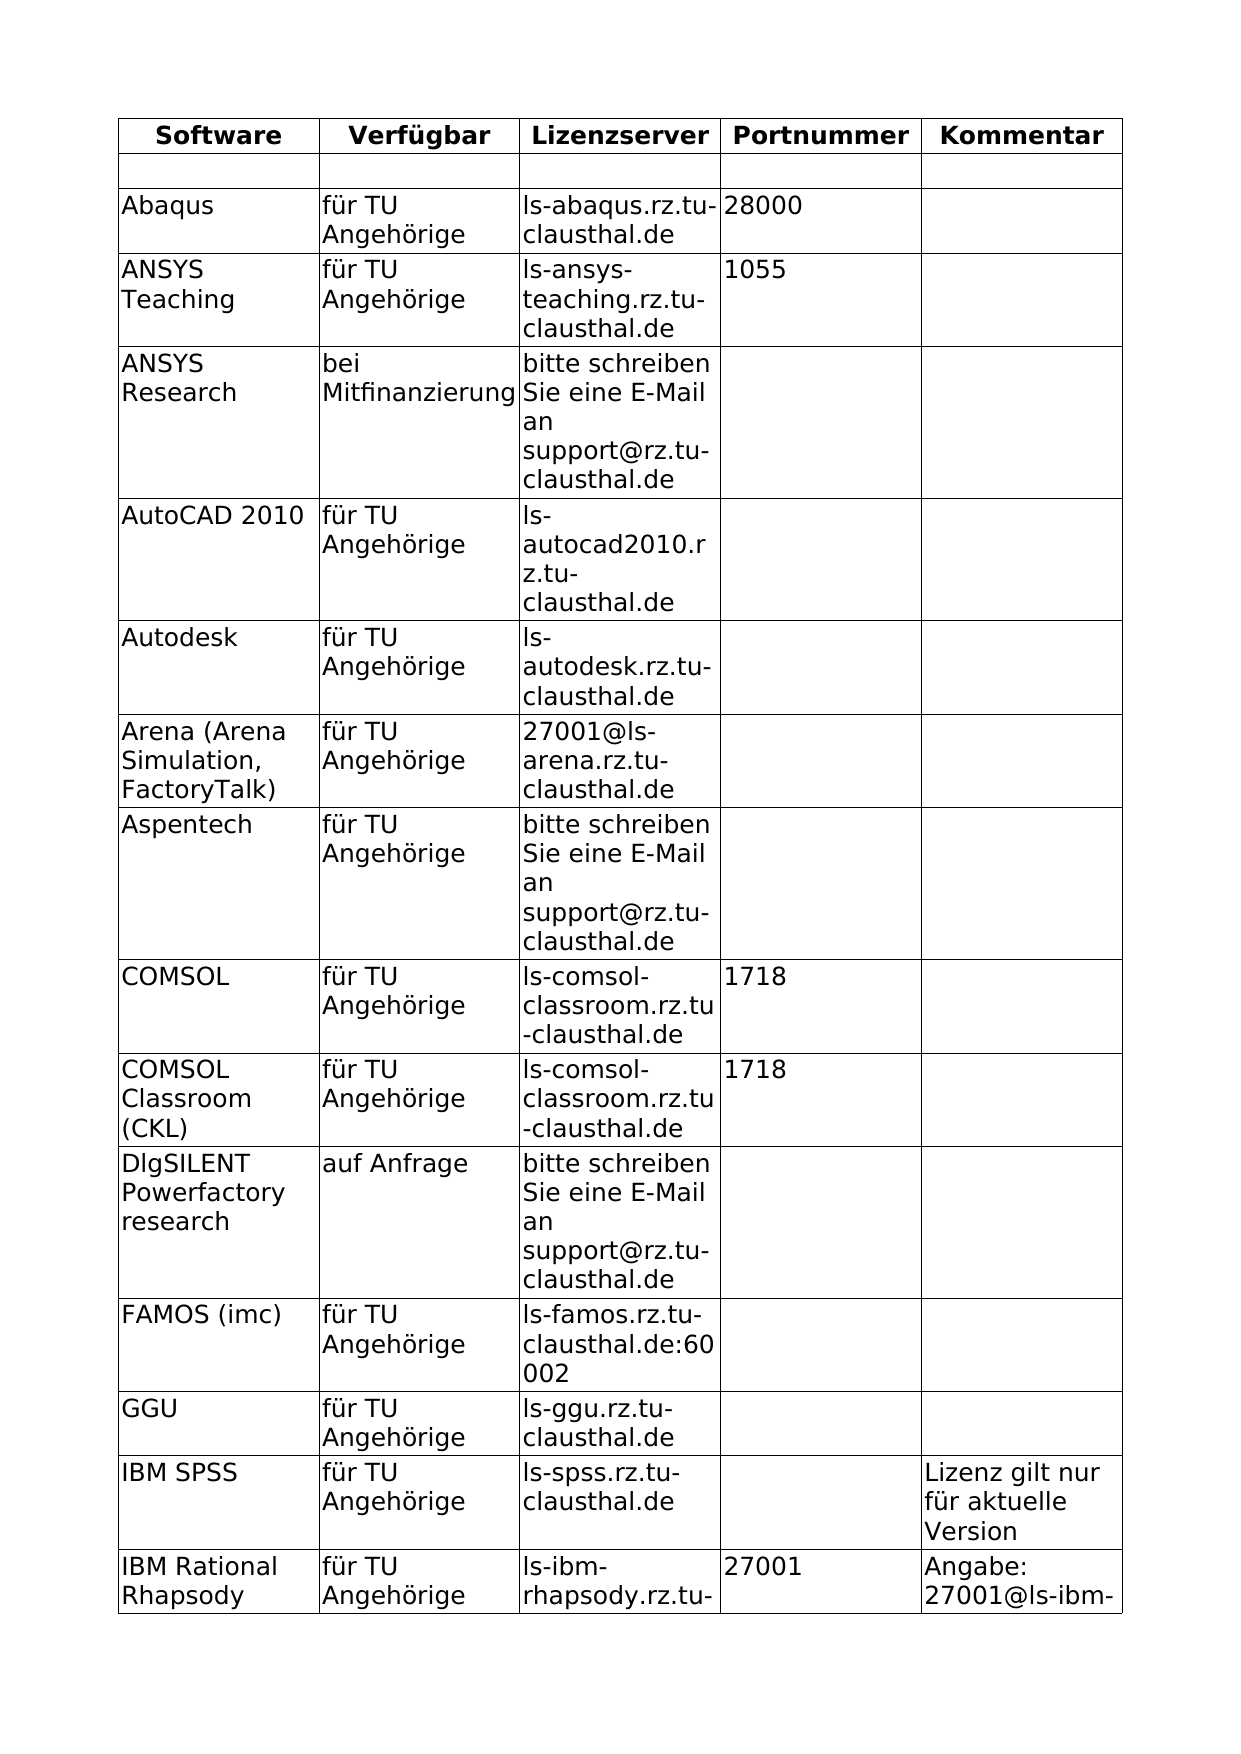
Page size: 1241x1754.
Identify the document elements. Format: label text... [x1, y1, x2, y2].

table_cell [922, 189, 1122, 253]
table_header Lizenzserver [520, 119, 720, 153]
table_cell für TU Angehörige [320, 715, 519, 807]
table_cell [922, 715, 1122, 807]
table_cell ANSYS Teaching [119, 254, 319, 346]
table_cell Arena (Arena Simulation, FactoryTalk) [119, 715, 319, 807]
table_cell bitte schreiben Sie eine E-Mail an support@rz.tu-clausthal.de [520, 347, 720, 498]
table_cell COMSOL [119, 960, 319, 1052]
table_cell Aspentech [119, 808, 319, 959]
table_cell IBM Rational Rhapsody [119, 1550, 319, 1613]
table_cell [721, 499, 921, 620]
table_cell [922, 1054, 1122, 1146]
table_cell ls-ansys-teaching.rz.tu-clausthal.de [520, 254, 720, 346]
table_cell [922, 1392, 1122, 1455]
table_cell [320, 154, 519, 188]
table_cell ls-famos.rz.tu-clausthal.de:60002 [520, 1299, 720, 1391]
table_cell [721, 1456, 921, 1549]
table_cell ANSYS Research [119, 347, 319, 498]
table_cell ls-comsol-classroom.rz.tu-clausthal.de [520, 960, 720, 1052]
table_cell ls-comsol-classroom.rz.tu-clausthal.de [520, 1054, 720, 1146]
table_cell für TU Angehörige [320, 1550, 519, 1613]
table_cell GGU [119, 1392, 319, 1455]
table_cell [721, 154, 921, 188]
table_cell für TU Angehörige [320, 499, 519, 620]
table_cell [922, 808, 1122, 959]
table_cell Abaqus [119, 189, 319, 253]
table_cell [721, 808, 921, 959]
table_cell [721, 1299, 921, 1391]
table_cell bitte schreiben Sie eine E-Mail an support@rz.tu-clausthal.de [520, 808, 720, 959]
table_cell [922, 499, 1122, 620]
table_cell für TU Angehörige [320, 254, 519, 346]
table_cell FAMOS (imc) [119, 1299, 319, 1391]
table_cell 1718 [721, 1054, 921, 1146]
table_cell ls-spss.rz.tu-clausthal.de [520, 1456, 720, 1549]
table_cell 1055 [721, 254, 921, 346]
table_cell [922, 960, 1122, 1052]
table_cell [119, 154, 319, 188]
table_header Portnummer [721, 119, 921, 153]
table_cell 1718 [721, 960, 921, 1052]
table_cell bei Mitfinanzierung [320, 347, 519, 498]
table_header Verfügbar [320, 119, 519, 153]
table_cell AutoCAD 2010 [119, 499, 319, 620]
table_cell für TU Angehörige [320, 1392, 519, 1455]
table_header Kommentar [922, 119, 1122, 153]
table_cell ls-autocad2010.rz.tu-clausthal.de [520, 499, 720, 620]
table_cell Autodesk [119, 621, 319, 714]
table_cell Angabe: 27001@ls-ibm- [922, 1550, 1122, 1613]
table_cell [721, 1392, 921, 1455]
table_cell [721, 715, 921, 807]
table_cell [922, 1147, 1122, 1298]
table_cell für TU Angehörige [320, 1054, 519, 1146]
table_cell bitte schreiben Sie eine E-Mail an support@rz.tu-clausthal.de [520, 1147, 720, 1298]
table_cell DlgSILENT Powerfactory research [119, 1147, 319, 1298]
table_cell [721, 621, 921, 714]
table_cell [721, 347, 921, 498]
table_cell ls-abaqus.rz.tu-clausthal.de [520, 189, 720, 253]
table_cell auf Anfrage [320, 1147, 519, 1298]
table_cell IBM SPSS [119, 1456, 319, 1549]
table_cell 27001@ls-arena.rz.tu-clausthal.de [520, 715, 720, 807]
table_cell ls-ggu.rz.tu-clausthal.de [520, 1392, 720, 1455]
table_cell 28000 [721, 189, 921, 253]
table_cell [922, 347, 1122, 498]
table_cell [721, 1147, 921, 1298]
table_cell 27001 [721, 1550, 921, 1613]
table_cell Lizenz gilt nur für aktuelle Version [922, 1456, 1122, 1549]
table_cell [520, 154, 720, 188]
table_header Software [119, 119, 319, 153]
table_cell für TU Angehörige [320, 621, 519, 714]
table_cell ls-ibm-rhapsody.rz.tu- [520, 1550, 720, 1613]
table_cell für TU Angehörige [320, 189, 519, 253]
table_cell [922, 154, 1122, 188]
table_cell [922, 254, 1122, 346]
table_cell [922, 621, 1122, 714]
table_cell [922, 1299, 1122, 1391]
table_cell ls-autodesk.rz.tu-clausthal.de [520, 621, 720, 714]
table_cell für TU Angehörige [320, 1456, 519, 1549]
table_cell für TU Angehörige [320, 808, 519, 959]
table_cell COMSOL Classroom (CKL) [119, 1054, 319, 1146]
table_cell für TU Angehörige [320, 960, 519, 1052]
table_cell für TU Angehörige [320, 1299, 519, 1391]
